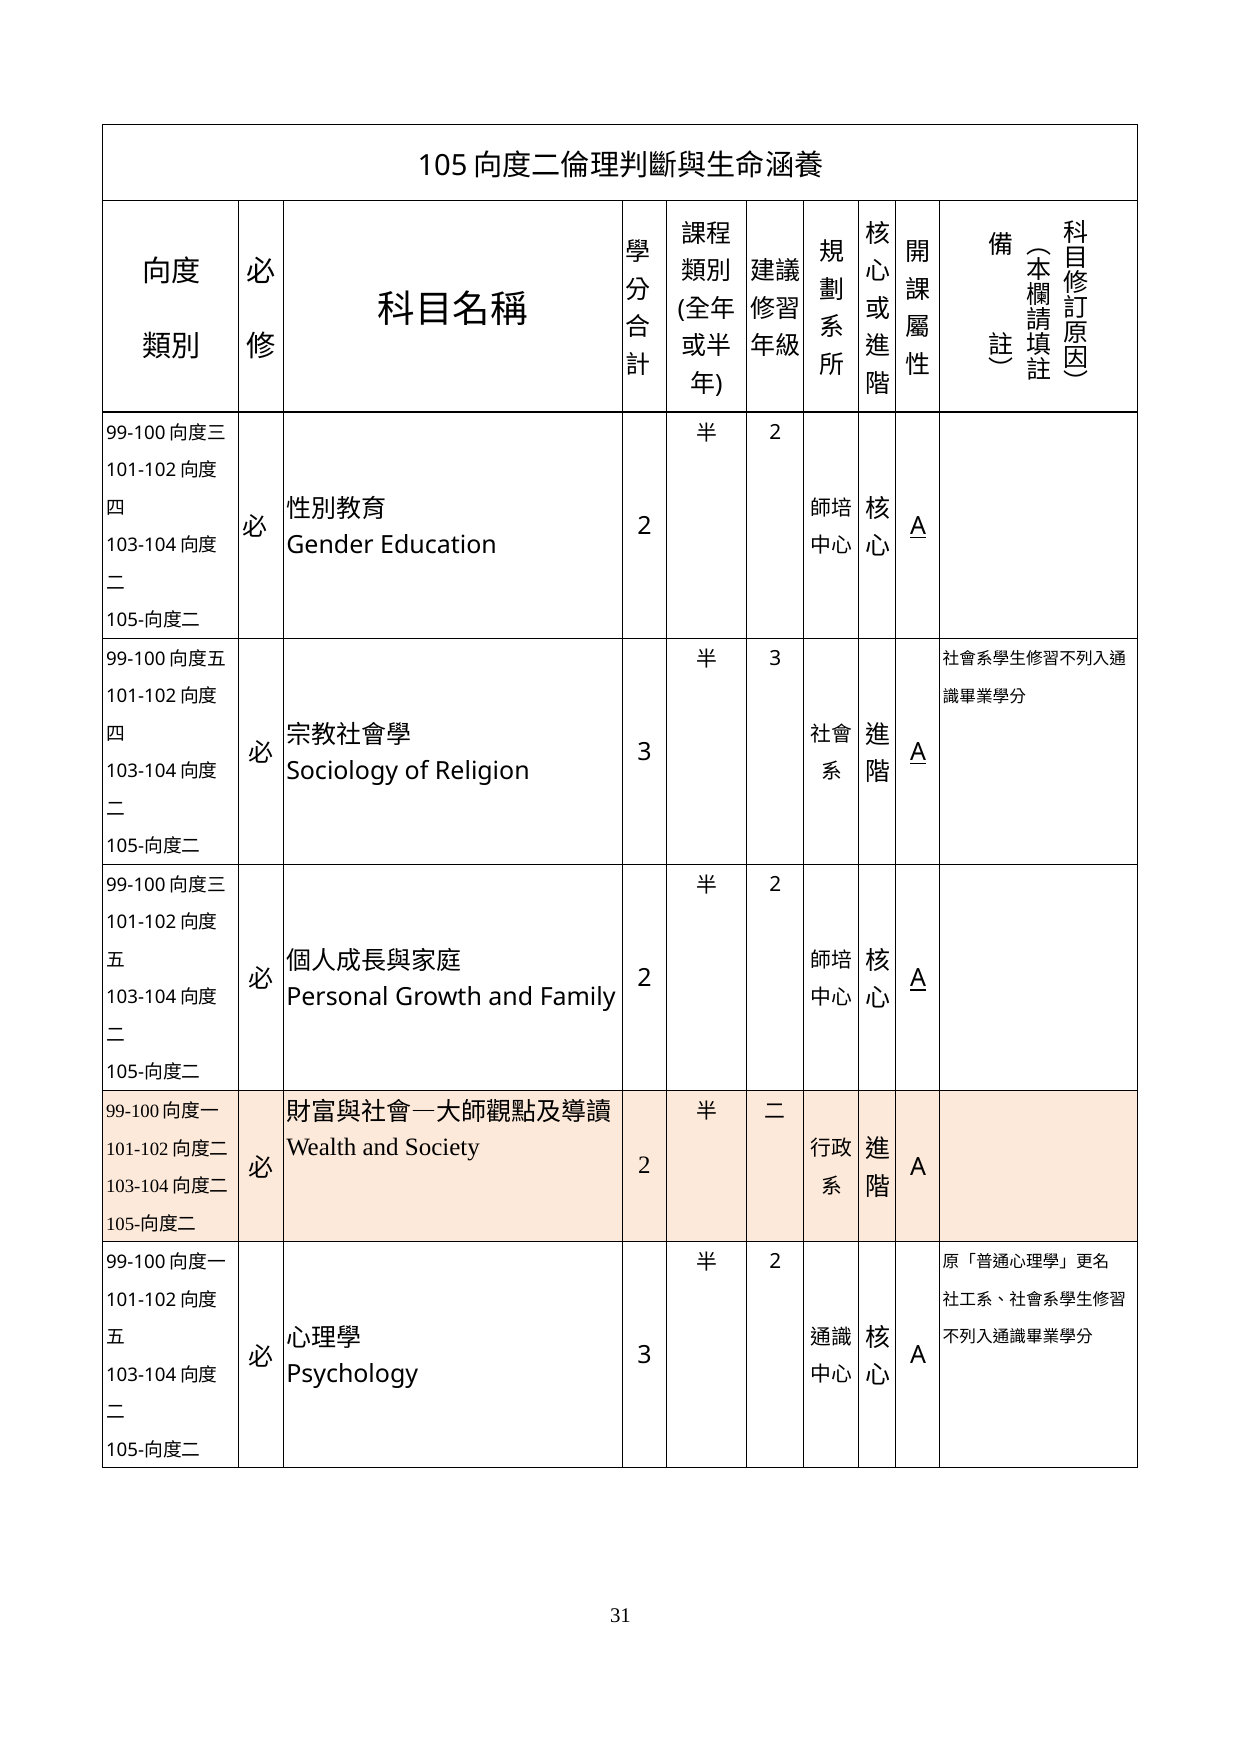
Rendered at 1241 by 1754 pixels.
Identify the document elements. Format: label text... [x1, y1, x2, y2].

table_cell 3 [623, 639, 666, 863]
table_cell 規劃系所 [804, 201, 858, 411]
table_cell 核心或進階 [859, 201, 895, 411]
table_cell 科目修訂原因） （本欄請填註 備 註） [940, 201, 1137, 411]
table_cell 必 [239, 639, 283, 863]
table_cell 半 [667, 1091, 746, 1241]
table_cell 必 [239, 1091, 283, 1241]
table_cell 進階 [859, 1091, 895, 1241]
table_cell 2 [623, 1091, 666, 1241]
table_cell 必 [239, 413, 283, 637]
table_cell 進階 [859, 639, 895, 863]
table_cell 2 [747, 413, 803, 637]
table_cell 師培 中心 [804, 865, 858, 1089]
table_cell 原「普通心理學」更名 社工系、社會系學生修習不列入通識畢業學分 [940, 1242, 1137, 1467]
table_cell 必 [239, 865, 283, 1089]
table_cell 99-100向度三 101-102向度五 103-104向度二 105-向度二 [103, 865, 238, 1089]
table_cell [940, 865, 1137, 1089]
table_cell 必修 [239, 201, 283, 411]
table_cell 3 [623, 1242, 666, 1467]
table_cell 2 [747, 1242, 803, 1467]
table_cell 心理學 Psychology [284, 1242, 622, 1467]
table_cell 99-100向度一 101-102向度五 103-104向度二 105-向度二 [103, 1242, 238, 1467]
table_cell 2 [747, 865, 803, 1089]
table_cell 99-100向度一 101-102向度二 103-104向度二 105-向度二 [103, 1091, 238, 1241]
table_cell [940, 1091, 1137, 1241]
table_cell 二 [747, 1091, 803, 1241]
table_cell 課程類別(全年或半年) [667, 201, 746, 411]
table_cell 開課屬性 [896, 201, 939, 411]
table_cell A [896, 639, 939, 863]
table_cell 建議修習年級 [747, 201, 803, 411]
table_cell 核心 [859, 865, 895, 1089]
table_cell 科目名稱 [284, 201, 622, 411]
table_cell 向度 類別 [103, 201, 238, 411]
table_cell 2 [623, 865, 666, 1089]
table_cell 宗教社會學 Sociology of Religion [284, 639, 622, 863]
table_cell A [896, 1091, 939, 1241]
table_cell 核心 [859, 1242, 895, 1467]
table_cell 師培 中心 [804, 413, 858, 637]
table_cell 財富與社會—大師觀點及導讀 Wealth and Society [284, 1091, 622, 1241]
table_cell 個人成長與家庭 Personal Growth and Family [284, 865, 622, 1089]
table_cell 性別教育 Gender Education [284, 413, 622, 637]
table_cell 99-100向度三 101-102向度四 103-104向度二 105-向度二 [103, 413, 238, 637]
table_cell 必 [239, 1242, 283, 1467]
table_header 105向度二倫理判斷與生命涵養 [103, 125, 1137, 200]
table_cell A [896, 865, 939, 1089]
table_cell A [896, 413, 939, 637]
table_cell 半 [667, 865, 746, 1089]
table_cell 99-100向度五 101-102向度四 103-104向度二 105-向度二 [103, 639, 238, 863]
table_cell 學分合計 [623, 201, 666, 411]
table_cell 通識中心 [804, 1242, 858, 1467]
table_cell A [896, 1242, 939, 1467]
table_cell 社會系學生修習不列入通識畢業學分 [940, 639, 1137, 863]
table_cell 社會系 [804, 639, 858, 863]
table_cell 半 [667, 413, 746, 637]
table_cell 行政系 [804, 1091, 858, 1241]
table_cell 3 [747, 639, 803, 863]
table_cell 核心 [859, 413, 895, 637]
table_cell 半 [667, 639, 746, 863]
table_cell 2 [623, 413, 666, 637]
table_cell 半 [667, 1242, 746, 1467]
table_cell [940, 413, 1137, 637]
